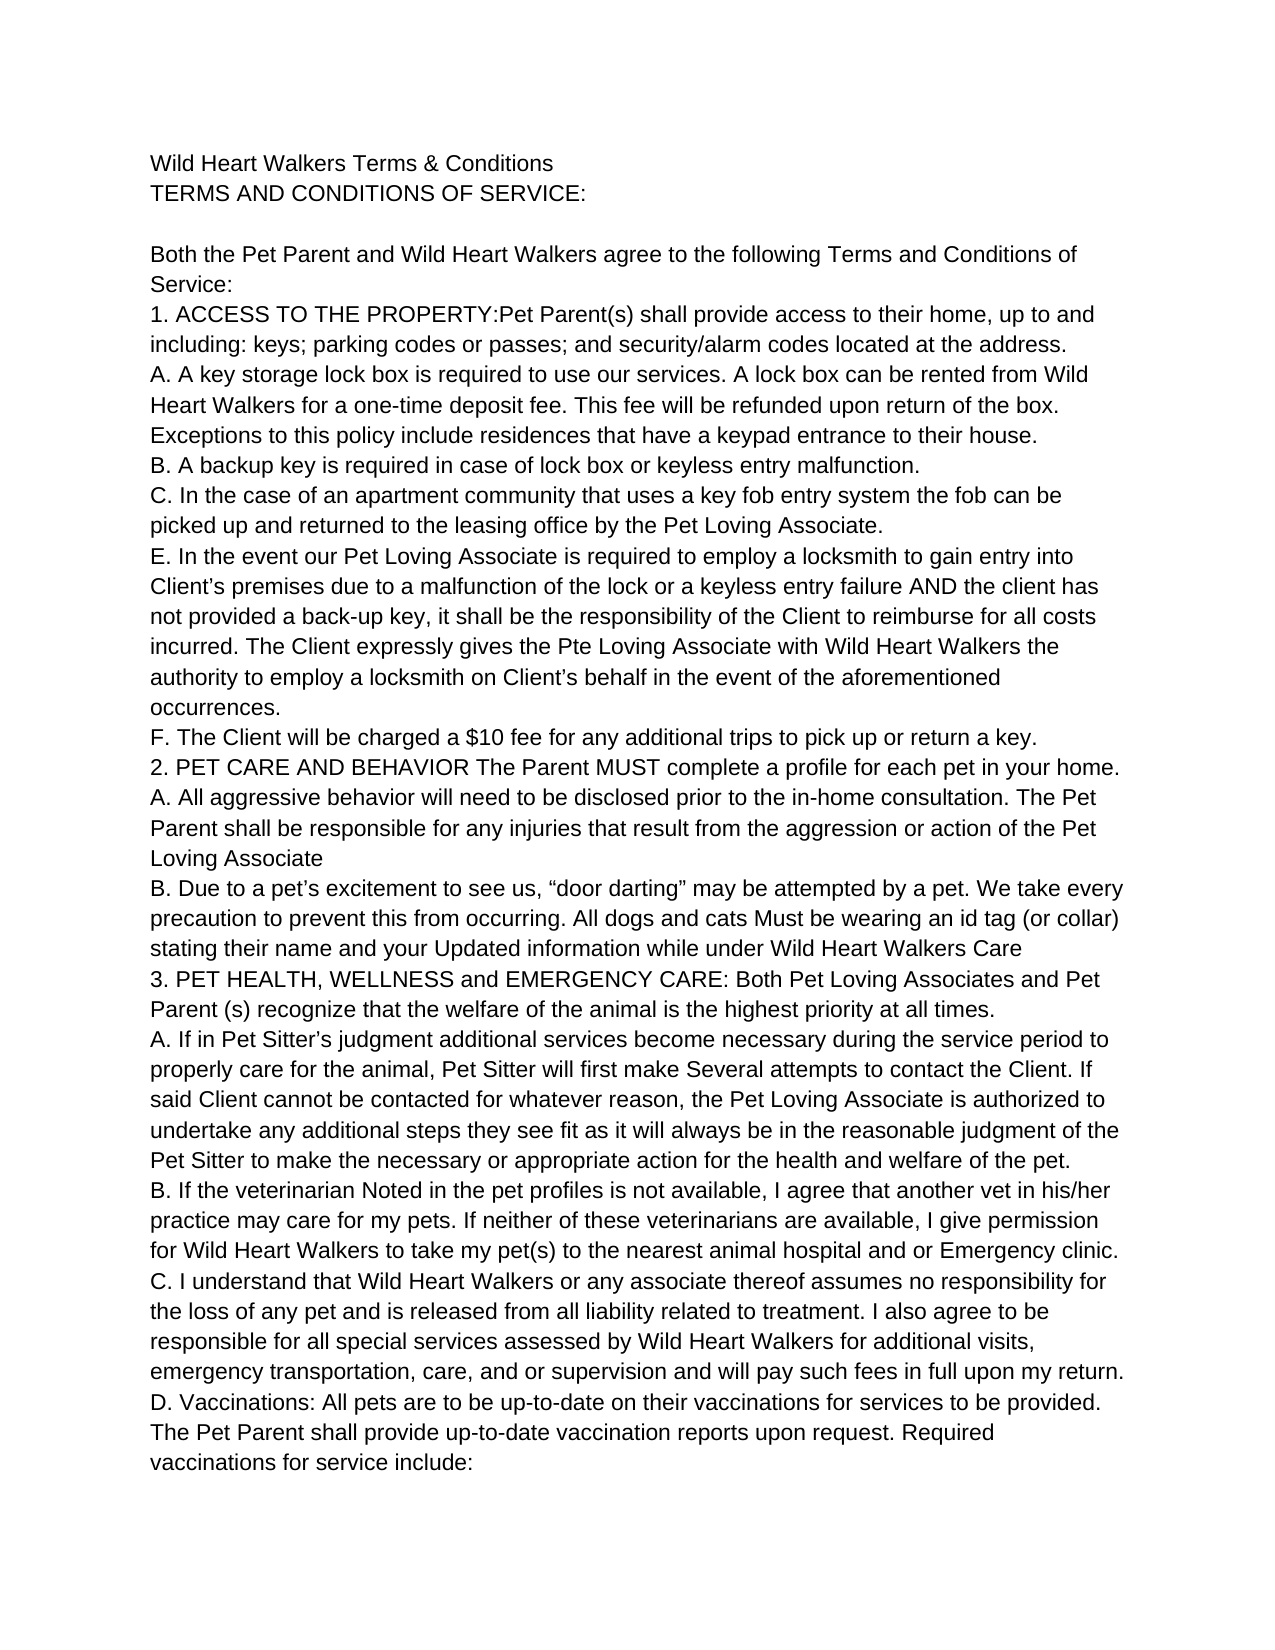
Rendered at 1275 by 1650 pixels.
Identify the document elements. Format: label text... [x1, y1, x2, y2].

text E. In the event our Pet Loving Associate is required to employ a locksmith to gain entry into Client’s premises due to a malfunction of the lock or a keyless entry failure AND the client has not provided a back-up key, it shall be the responsibility of the Client to reimburse for all costs incurred. The Client expressly gives the Pte Loving Associate with Wild Heart Walkers the authority to employ a locksmith on Client’s behalf in the event of the aforementioned occurrences. [150, 543, 1125, 720]
text C. I understand that Wild Heart Walkers or any associate thereof assumes no responsibility for the loss of any pet and is released from all liability related to treatment. I also agree to be responsible for all special services assessed by Wild Heart Walkers for additional visits, emergency transportation, care, and or supervision and will pay such fees in full upon my return. [150, 1268, 1125, 1385]
text A. All aggressive behavior will need to be disclosed prior to the in-home consultation. The Pet Parent shall be responsible for any injuries that result from the aggression or action of the Pet Loving Associate [150, 784, 1125, 871]
text D. Vaccinations: All pets are to be up-to-date on their vaccinations for services to be provided. The Pet Parent shall provide up-to-date vaccination reports upon request. Required vaccinations for service include: [150, 1388, 1125, 1475]
text TERMS AND CONDITIONS OF SERVICE: [150, 180, 1125, 207]
text F. The Client will be charged a $10 fee for any additional trips to pick up or return a key. [150, 724, 1125, 750]
text B. A backup key is required in case of lock box or keyless entry malfunction. [150, 452, 1125, 478]
text 3. PET HEALTH, WELLNESS and EMERGENCY CARE: Both Pet Loving Associates and Pet Parent (s) recognize that the welfare of the animal is the highest priority at all times. [150, 966, 1125, 1022]
text C. In the case of an apartment community that uses a key fob entry system the fob can be picked up and returned to the leasing office by the Pet Loving Associate. [150, 482, 1125, 539]
text B. Due to a pet’s excitement to see us, “door darting” may be attempted by a pet. We take every precaution to prevent this from occurring. All dogs and cats Must be wearing an id tag (or collar) stating their name and your Updated information while under Wild Heart Walkers Care [150, 875, 1125, 962]
text Both the Pet Parent and Wild Heart Walkers agree to the following Terms and Conditions of Service: [150, 241, 1125, 297]
text Wild Heart Walkers Terms & Conditions [150, 150, 1125, 176]
text A. If in Pet Sitter’s judgment additional services become necessary during the service period to properly care for the animal, Pet Sitter will first make Several attempts to contact the Client. If said Client cannot be contacted for whatever reason, the Pet Loving Associate is authorized to undertake any additional steps they see fit as it will always be in the reasonable judgment of the Pet Sitter to make the necessary or appropriate action for the health and welfare of the pet. [150, 1026, 1125, 1173]
text ​ [150, 210, 1125, 237]
text 2. PET CARE AND BEHAVIOR The Parent MUST complete a profile for each pet in your home. [150, 754, 1125, 781]
text 1. ACCESS TO THE PROPERTY:Pet Parent(s) shall provide access to their home, up to and including: keys; parking codes or passes; and security/alarm codes located at the address. [150, 301, 1125, 358]
text B. If the veterinarian Noted in the pet profiles is not available, I agree that another vet in his/her practice may care for my pets. If neither of these veterinarians are available, I give permission for Wild Heart Walkers to take my pet(s) to the nearest animal hospital and or Emergency clinic. [150, 1177, 1125, 1264]
text A. A key storage lock box is required to use our services. A lock box can be rented from Wild Heart Walkers for a one-time deposit fee. This fee will be refunded upon return of the box. Exceptions to this policy include residences that have a keypad entrance to their house. [150, 361, 1125, 448]
